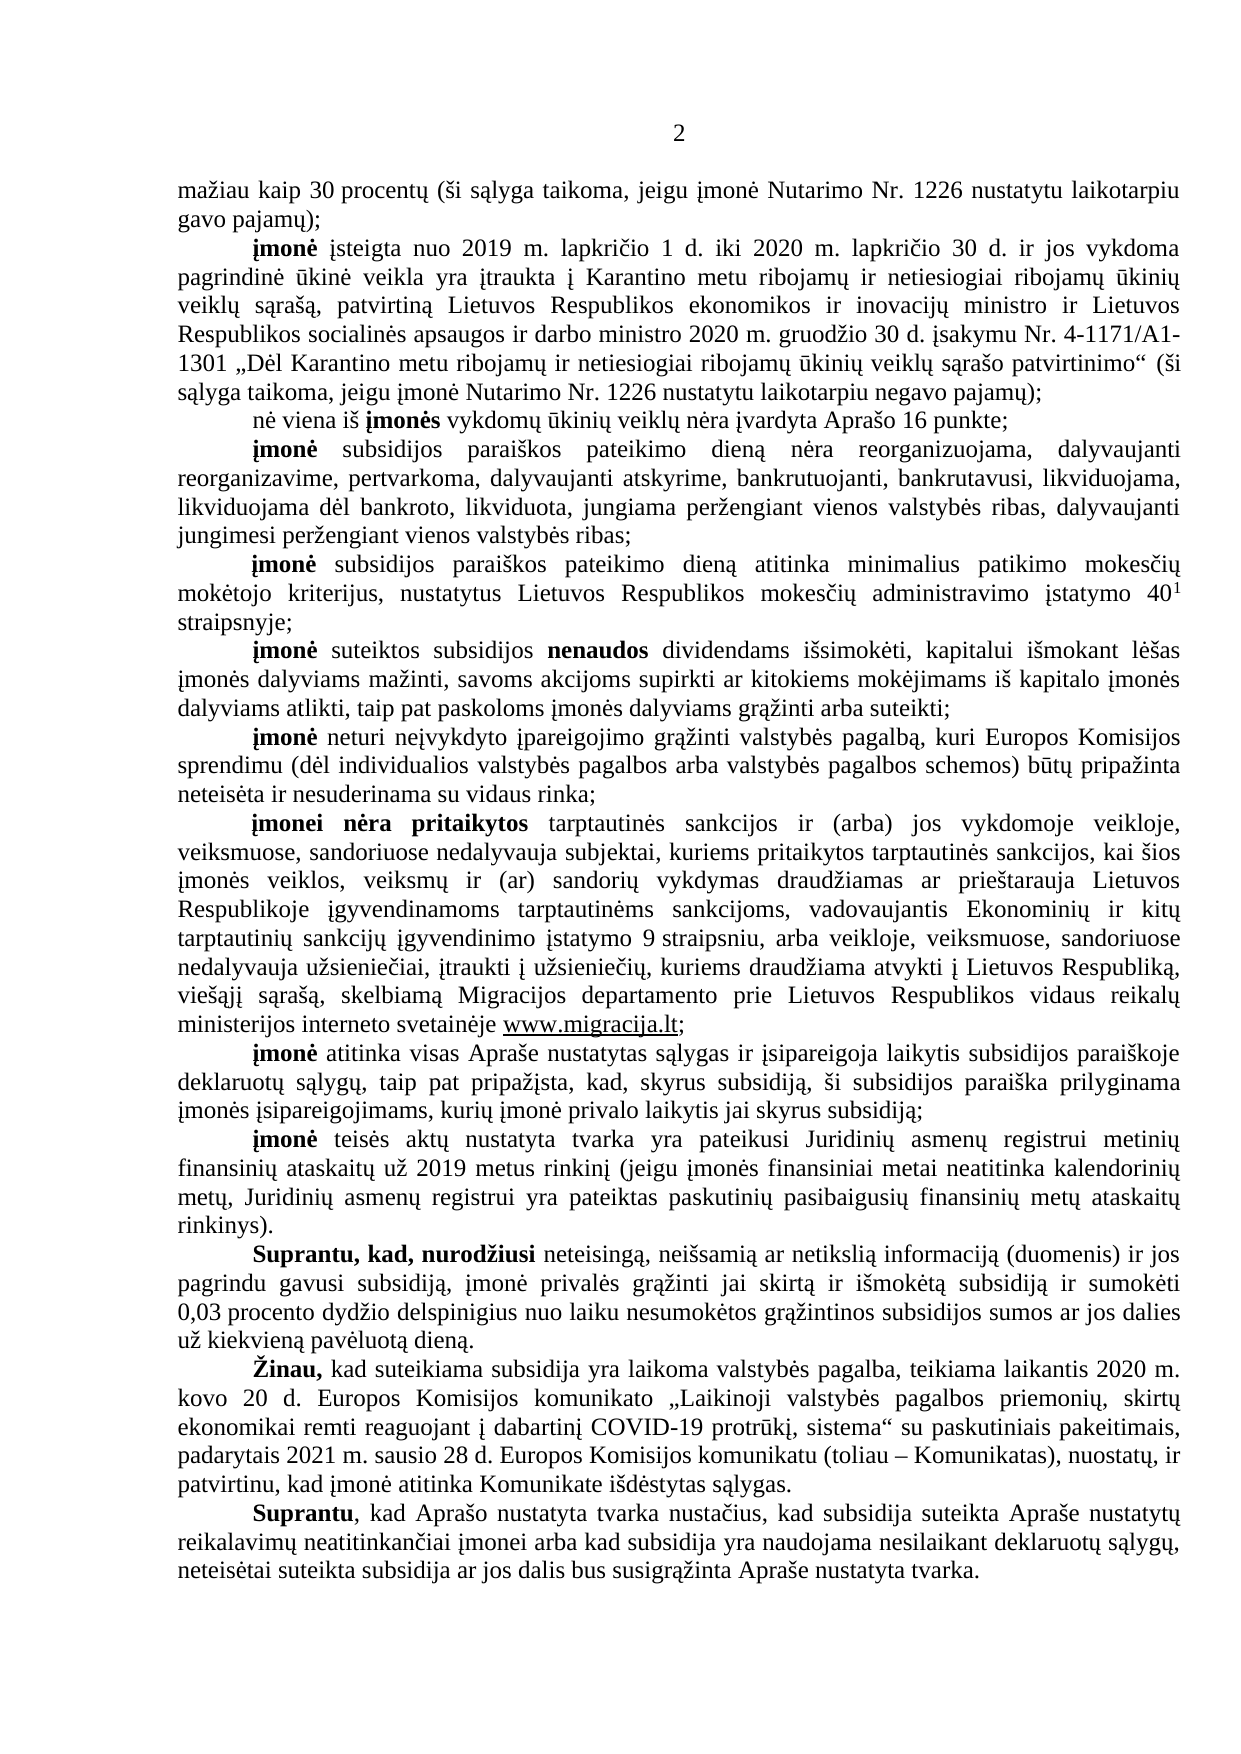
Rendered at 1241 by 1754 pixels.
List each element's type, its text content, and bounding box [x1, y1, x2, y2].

text įmonei nėra pritaikytos tarptautinės sankcijos ir (arba) jos vykdomoje veikloje, veiksmuose, sandoriuose nedalyvauja subjektai, kuriems pritaikytos tarptautinės sankcijos, kai šios įmonės veiklos, veiksmų ir (ar) sandorių vykdymas draudžiamas ar prieštarauja Lietuvos Respublikoje įgyvendinamoms tarptautinėms sankcijoms, vadovaujantis Ekonominių ir kitų tarptautinių sankcijų įgyvendinimo įstatymo 9 straipsniu, arba veikloje, veiksmuose, sandoriuose nedalyvauja užsieniečiai, įtraukti į užsieniečių, kuriems draudžiama atvykti į Lietuvos Respubliką, viešąjį sąrašą, skelbiamą Migracijos departamento prie Lietuvos Respublikos vidaus reikalų ministerijos interneto svetainėje www.migracija.lt; [177, 808, 1181, 1038]
text įmonė neturi neįvykdyto įpareigojimo grąžinti valstybės pagalbą, kuri Europos Komisijos sprendimu (dėl individualios valstybės pagalbos arba valstybės pagalbos schemos) būtų pripažinta neteisėta ir nesuderinama su vidaus rinka; [177, 722, 1181, 808]
text nė viena iš įmonės vykdomų ūkinių veiklų nėra įvardyta Aprašo 16 punkte; [177, 406, 1181, 434]
text įmonė subsidijos paraiškos pateikimo dieną nėra reorganizuojama, dalyvaujanti reorganizavime, pertvarkoma, dalyvaujanti atskyrime, bankrutuojanti, bankrutavusi, likviduojama, likviduojama dėl bankroto, likviduota, jungiama peržengiant vienos valstybės ribas, dalyvaujanti jungimesi peržengiant vienos valstybės ribas; [177, 434, 1181, 549]
text įmonė subsidijos paraiškos pateikimo dieną atitinka minimalius patikimo mokesčių mokėtojo kriterijus, nustatytus Lietuvos Respublikos mokesčių administravimo įstatymo 401 straipsnyje; [177, 549, 1181, 636]
text įmonė suteiktos subsidijos nenaudos dividendams išsimokėti, kapitalui išmokant lėšas įmonės dalyviams mažinti, savoms akcijoms supirkti ar kitokiems mokėjimams iš kapitalo įmonės dalyviams atlikti, taip pat paskoloms įmonės dalyviams grąžinti arba suteikti; [177, 636, 1181, 722]
text Suprantu, kad, nurodžiusi neteisingą, neišsamią ar netikslią informaciją (duomenis) ir jos pagrindu gavusi subsidiją, įmonė privalės grąžinti jai skirtą ir išmokėtą subsidiją ir sumokėti 0,03 procento dydžio delspinigius nuo laiku nesumokėtos grąžintinos subsidijos sumos ar jos dalies už kiekvieną pavėluotą dieną. [177, 1239, 1181, 1354]
text įmonė įsteigta nuo 2019 m. lapkričio 1 d. iki 2020 m. lapkričio 30 d. ir jos vykdoma pagrindinė ūkinė veikla yra įtraukta į Karantino metu ribojamų ir netiesiogiai ribojamų ūkinių veiklų sąrašą, patvirtiną Lietuvos Respublikos ekonomikos ir inovacijų ministro ir Lietuvos Respublikos socialinės apsaugos ir darbo ministro 2020 m. gruodžio 30 d. įsakymu Nr. 4-1171/A1-1301 „Dėl Karantino metu ribojamų ir netiesiogiai ribojamų ūkinių veiklų sąrašo patvirtinimo“ (ši sąlyga taikoma, jeigu įmonė Nutarimo Nr. 1226 nustatytu laikotarpiu negavo pajamų); [177, 233, 1181, 406]
text Žinau, kad suteikiama subsidija yra laikoma valstybės pagalba, teikiama laikantis 2020 m. kovo 20 d. Europos Komisijos komunikato „Laikinoji valstybės pagalbos priemonių, skirtų ekonomikai remti reaguojant į dabartinį COVID-19 protrūkį, sistema“ su paskutiniais pakeitimais, padarytais 2021 m. sausio 28 d. Europos Komisijos komunikatu (toliau – Komunikatas), nuostatų, ir patvirtinu, kad įmonė atitinka Komunikate išdėstytas sąlygas. [177, 1354, 1181, 1498]
text Suprantu, kad Aprašo nustatyta tvarka nustačius, kad subsidija suteikta Apraše nustatytų reikalavimų neatitinkančiai įmonei arba kad subsidija yra naudojama nesilaikant deklaruotų sąlygų, neteisėtai suteikta subsidija ar jos dalis bus susigrąžinta Apraše nustatyta tvarka. [177, 1498, 1181, 1584]
text įmonė teisės aktų nustatyta tvarka yra pateikusi Juridinių asmenų registrui metinių finansinių ataskaitų už 2019 metus rinkinį (jeigu įmonės finansiniai metai neatitinka kalendorinių metų, Juridinių asmenų registrui yra pateiktas paskutinių pasibaigusių finansinių metų ataskaitų rinkinys). [177, 1124, 1181, 1239]
text mažiau kaip 30 procentų (ši sąlyga taikoma, jeigu įmonė Nutarimo Nr. 1226 nustatytu laikotarpiu gavo pajamų); [177, 176, 1181, 233]
text įmonė atitinka visas Apraše nustatytas sąlygas ir įsipareigoja laikytis subsidijos paraiškoje deklaruotų sąlygų, taip pat pripažįsta, kad, skyrus subsidiją, ši subsidijos paraiška prilyginama įmonės įsipareigojimams, kurių įmonė privalo laikytis jai skyrus subsidiją; [177, 1038, 1181, 1124]
